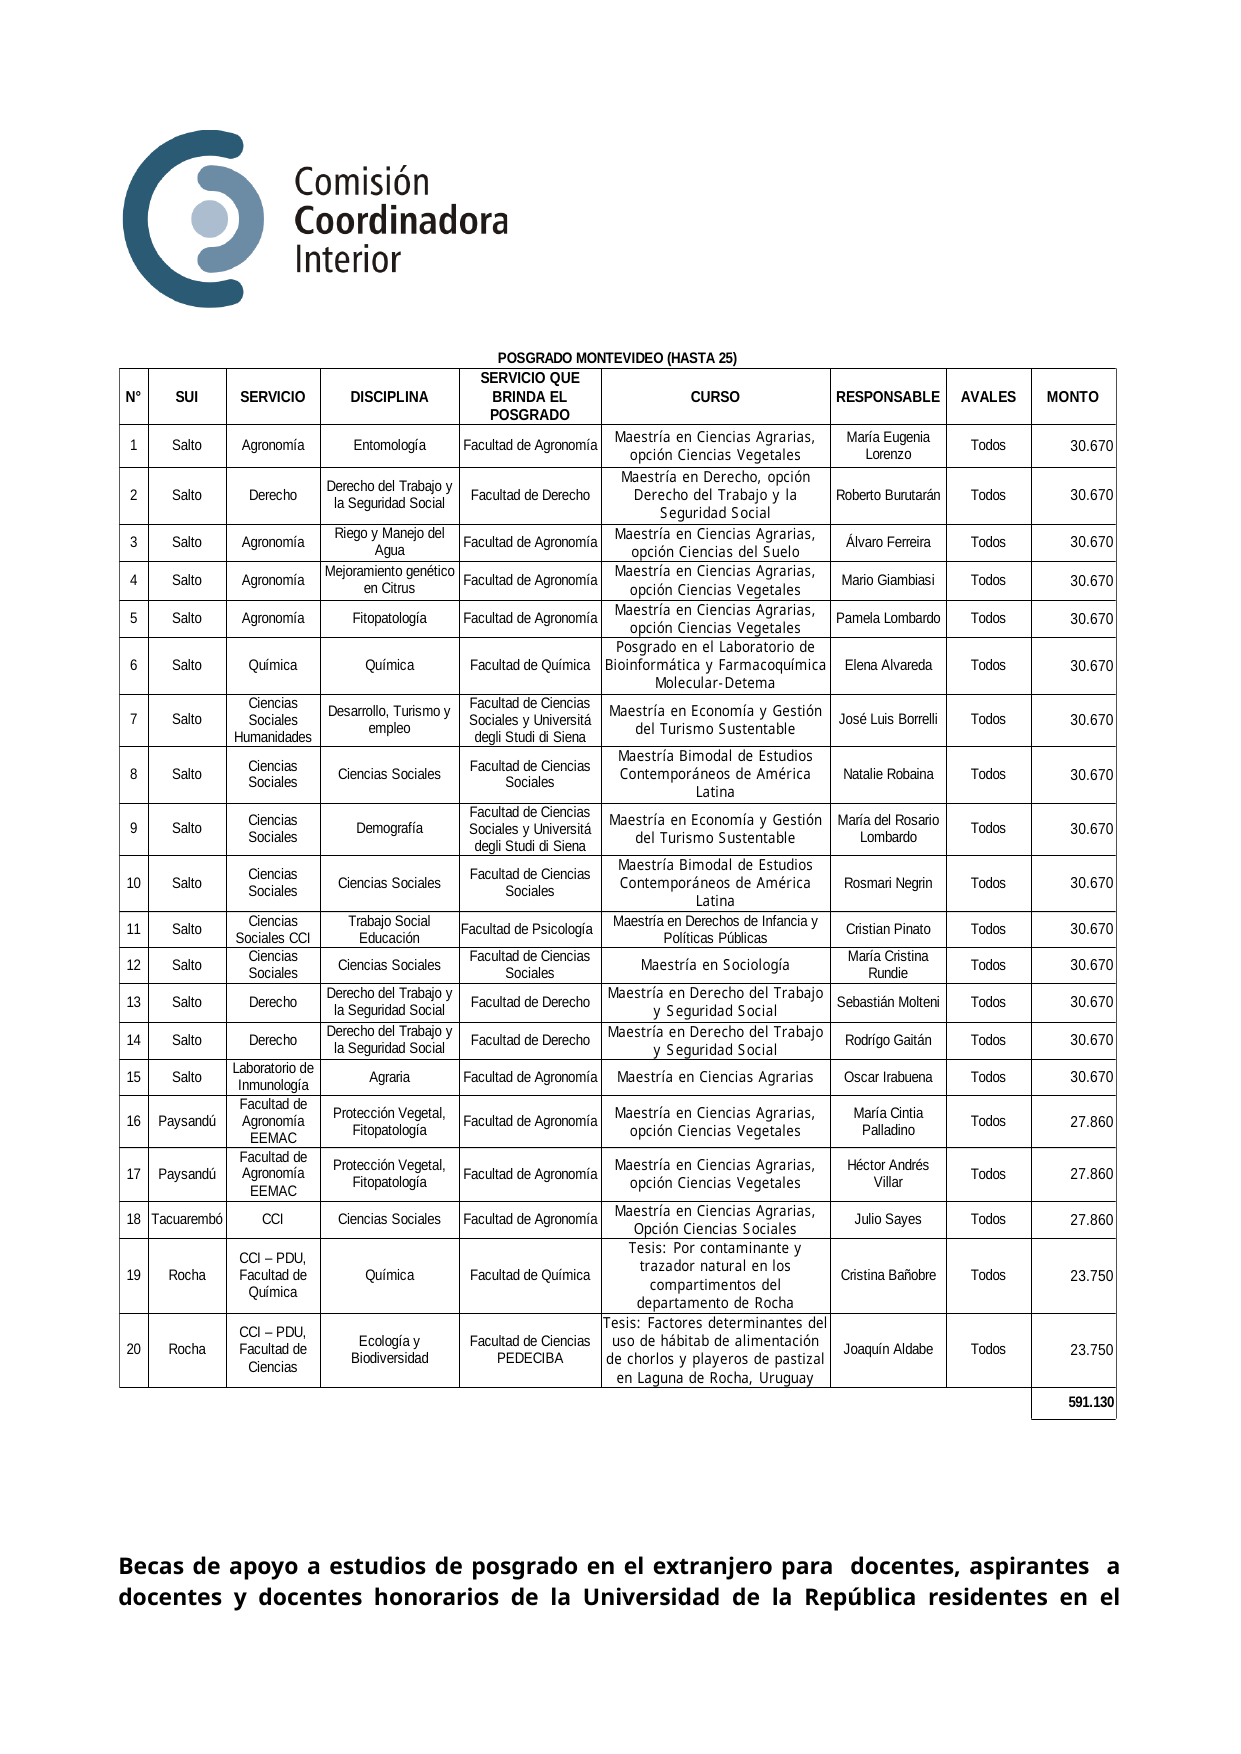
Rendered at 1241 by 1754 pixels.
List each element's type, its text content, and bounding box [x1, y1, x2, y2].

text Becas de apoyo a estudios de posgrado en el extranjero para docentes, aspirantes a docentes y docentes honorarios de la Universidad de la República residentes en el [118, 1550, 1122, 1612]
